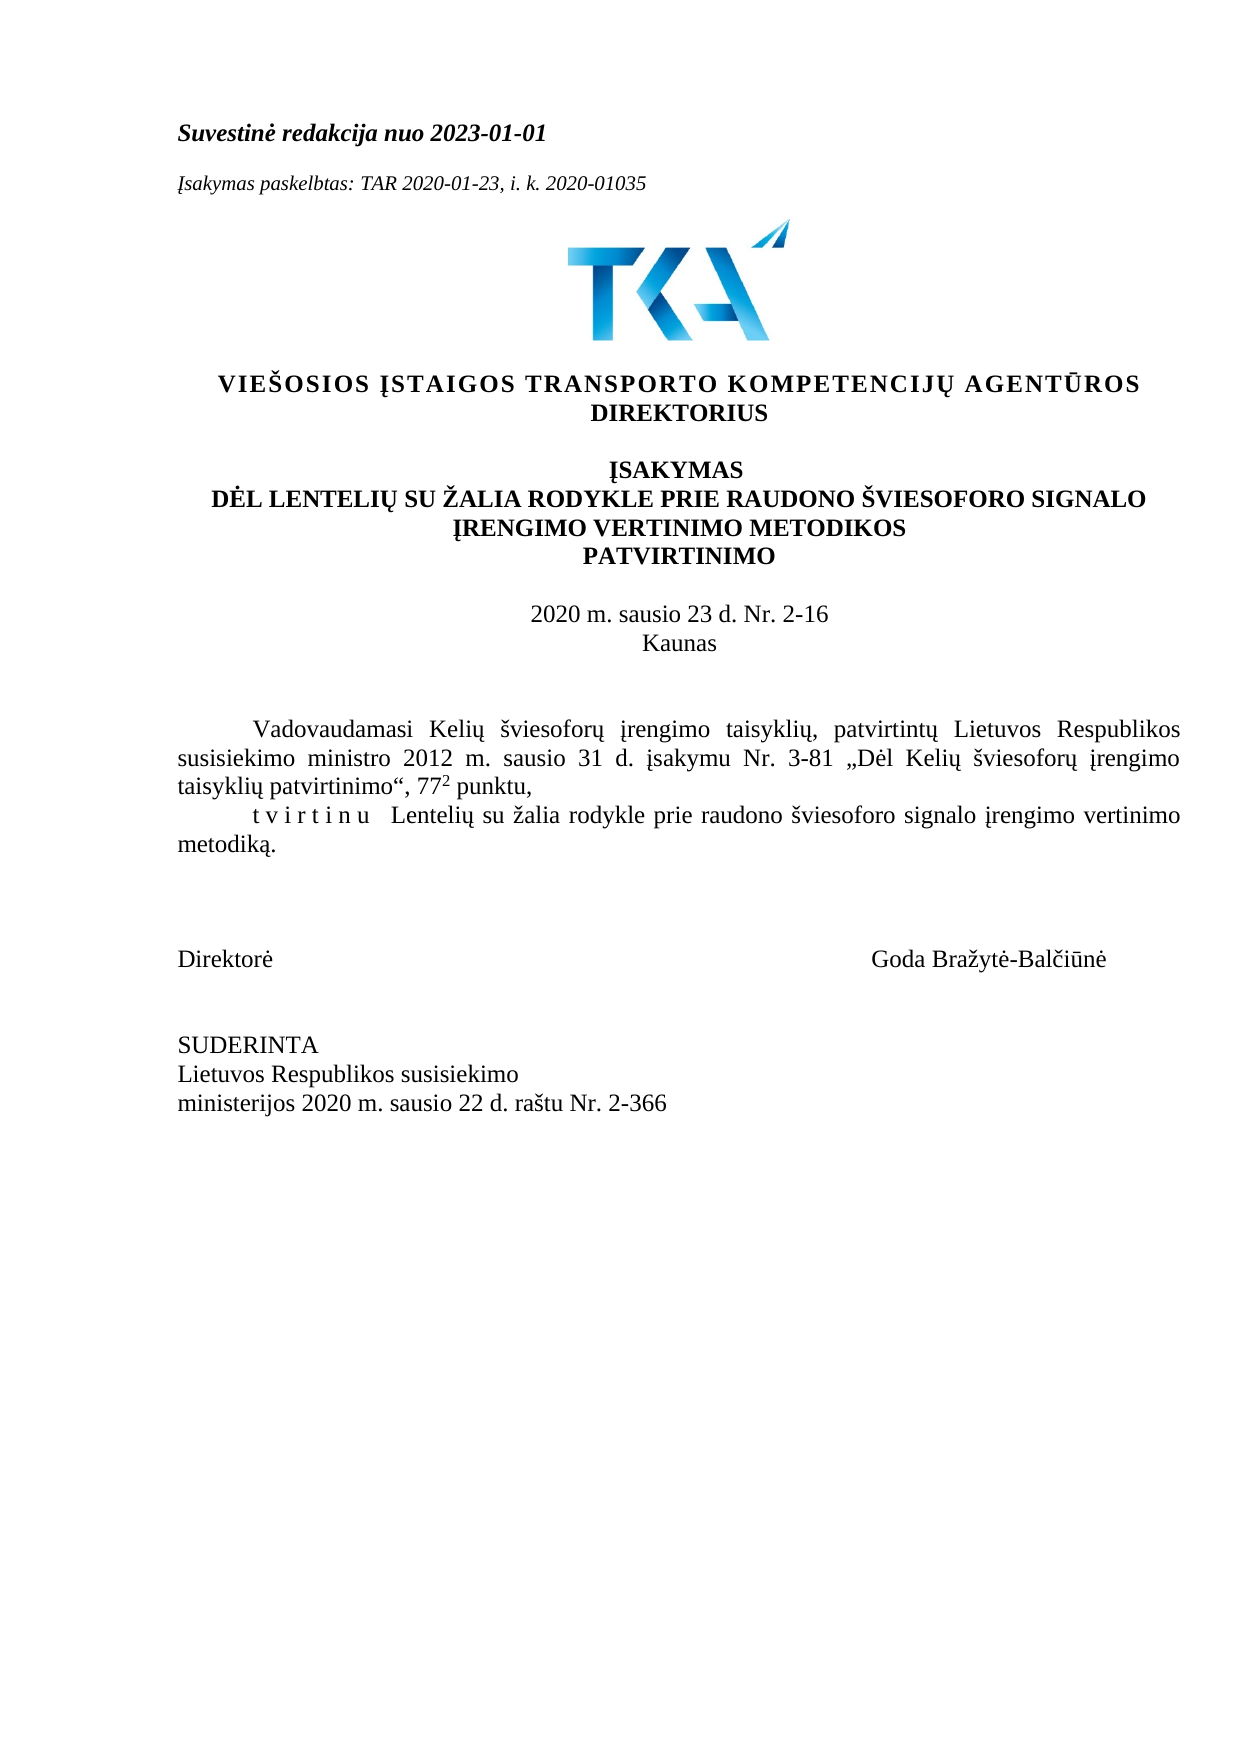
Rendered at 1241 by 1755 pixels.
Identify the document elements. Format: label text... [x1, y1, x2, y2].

text 2020 m. sausio 23 d. Nr. 2-16 [177, 599, 1181, 628]
text Kaunas [177, 628, 1181, 656]
text Direktorė Goda Bražytė-Balčiūnė [177, 944, 1181, 973]
text Direktorius [177, 398, 1181, 426]
text Suvestinė redakcija nuo 2023-01-01 [177, 118, 1181, 147]
text ministerijos 2020 m. sausio 22 d. raštu Nr. 2-366 [177, 1088, 1181, 1116]
text Vadovaudamasi Kelių šviesoforų įrengimo taisyklių, patvirtintų Lietuvos Respublikos susisiekimo ministro 2012 m. sausio 31 d. įsakymu Nr. 3-81 „Dėl Kelių šviesoforų įrengimo taisyklių patvirtinimo“, 772 punktu, [177, 714, 1181, 800]
text VIEŠOSIOS ĮSTAIGOS TRANSPORTO KOMPETENCIJŲ AGENTŪROS [177, 369, 1181, 398]
text SUDERINTA [177, 1030, 1181, 1059]
text patvirtinimo [177, 541, 1181, 570]
text tvirtinu Lentelių su žalia rodykle prie raudono šviesoforo signalo įrengimo vertinimo metodiką. [177, 800, 1181, 858]
text ĮSAKYMAS [177, 455, 1181, 484]
text Lietuvos Respublikos susisiekimo [177, 1059, 1181, 1088]
text Įsakymas paskelbtas: TAR 2020-01-23, i. k. 2020-01035 [177, 171, 1181, 195]
text DĖL LENTELIŲ SU ŽALIA RODYKLE PRIE RAUDONO ŠVIESOFORO SIGNALO ĮRENGIMO VERTINIMO METODIKos [177, 484, 1181, 541]
